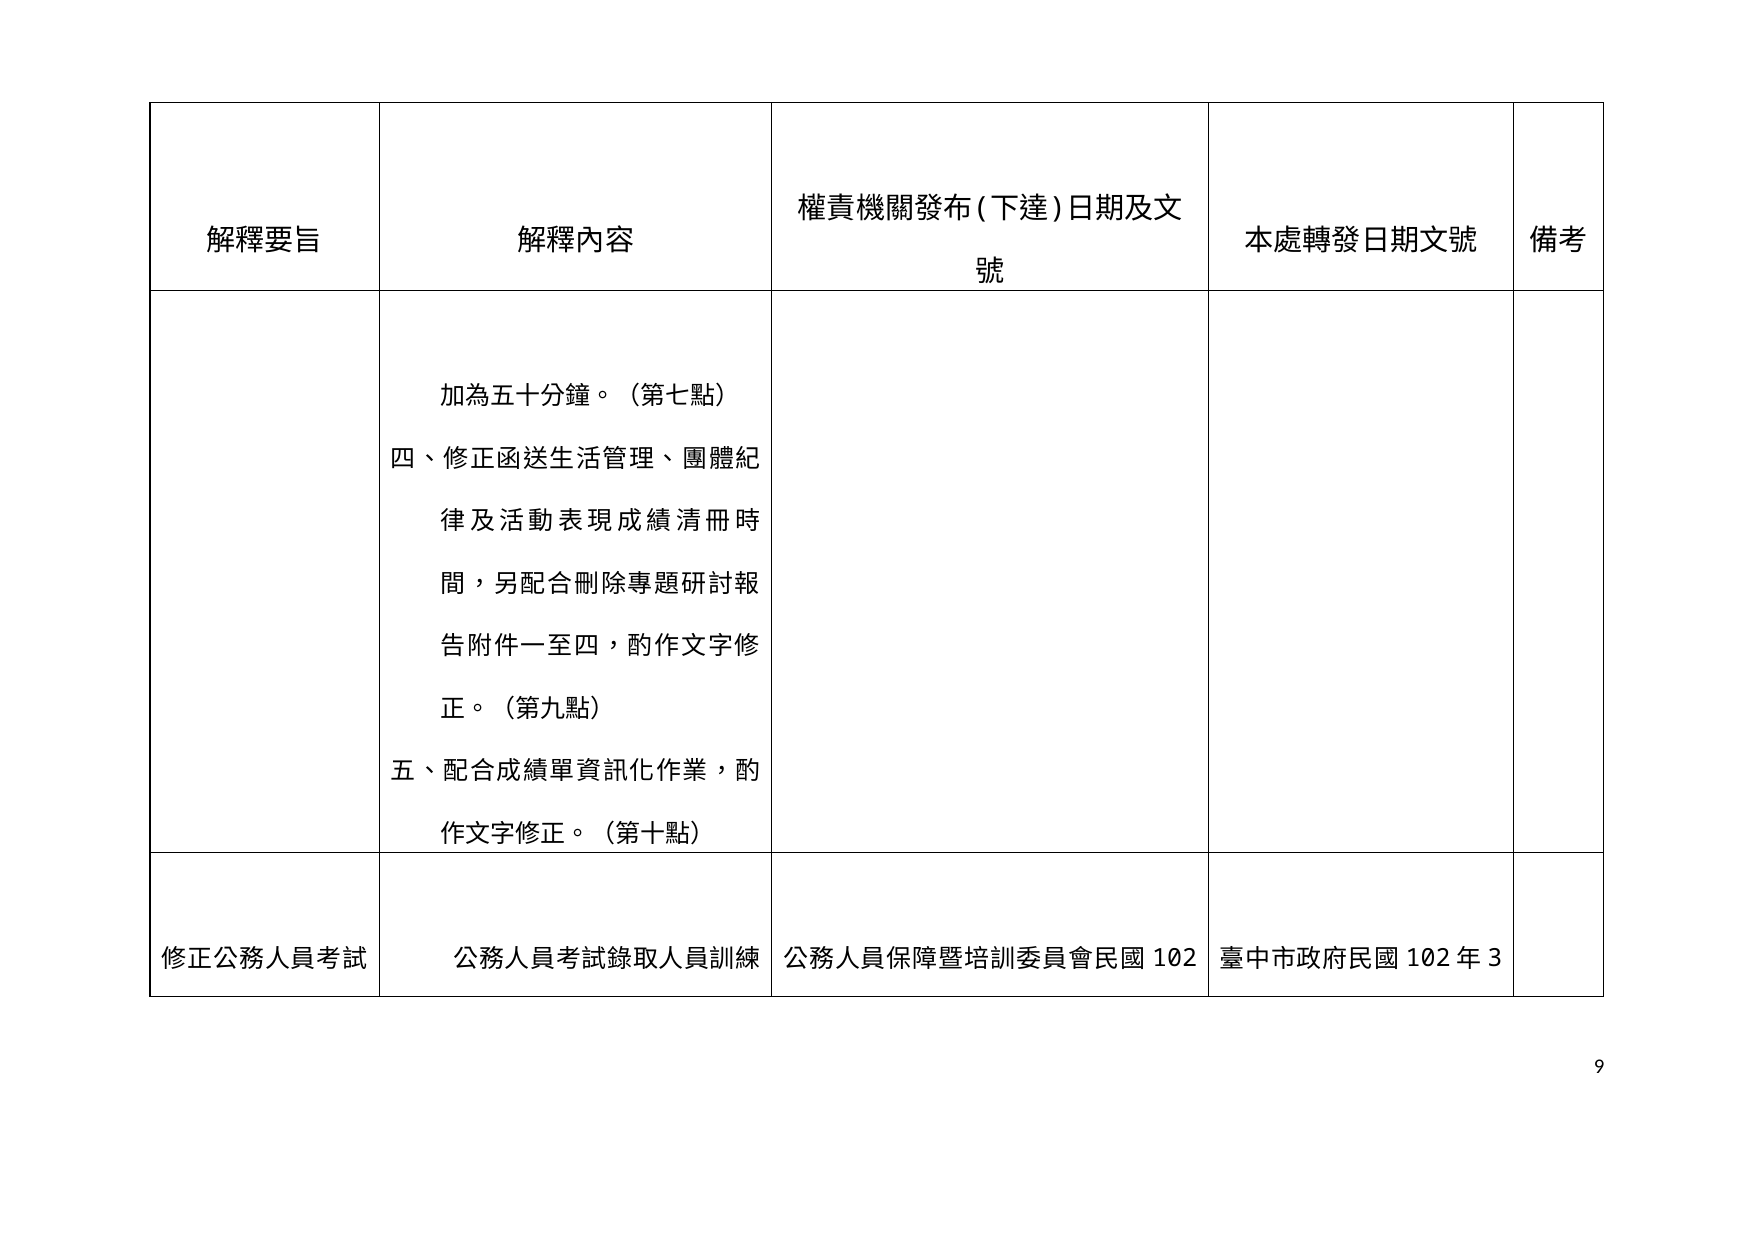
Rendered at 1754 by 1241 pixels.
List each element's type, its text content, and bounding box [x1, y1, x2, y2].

table_cell 修正公務人員考試 [151, 853, 379, 996]
table_header 解釋內容 [380, 103, 771, 289]
table_header 備考 [1514, 103, 1603, 289]
table_cell 公務人員考試錄取人員訓練 [380, 853, 771, 996]
table_cell [1209, 291, 1513, 852]
table_cell [151, 291, 379, 852]
table_cell [1514, 291, 1603, 852]
table_header 權責機關發布(下達)日期及文號 [772, 103, 1208, 289]
table_cell 公務人員保障暨培訓委員會民國102 [772, 853, 1208, 996]
table_cell [1514, 853, 1603, 996]
table_cell [772, 291, 1208, 852]
table_cell 加為五十分鐘。（第七點） 四、修正函送生活管理、團體紀律及活動表現成績清冊時間，另配合刪除專題研討報告附件一至四，酌作文字修正。（第九點） 五、配合成績單資訊化作業，酌作文字修正。（第十點） [380, 291, 771, 852]
table_header 解釋要旨 [151, 103, 379, 289]
table_header 本處轉發日期文號 [1209, 103, 1513, 289]
table_cell 臺中市政府民國102年3 [1209, 853, 1513, 996]
